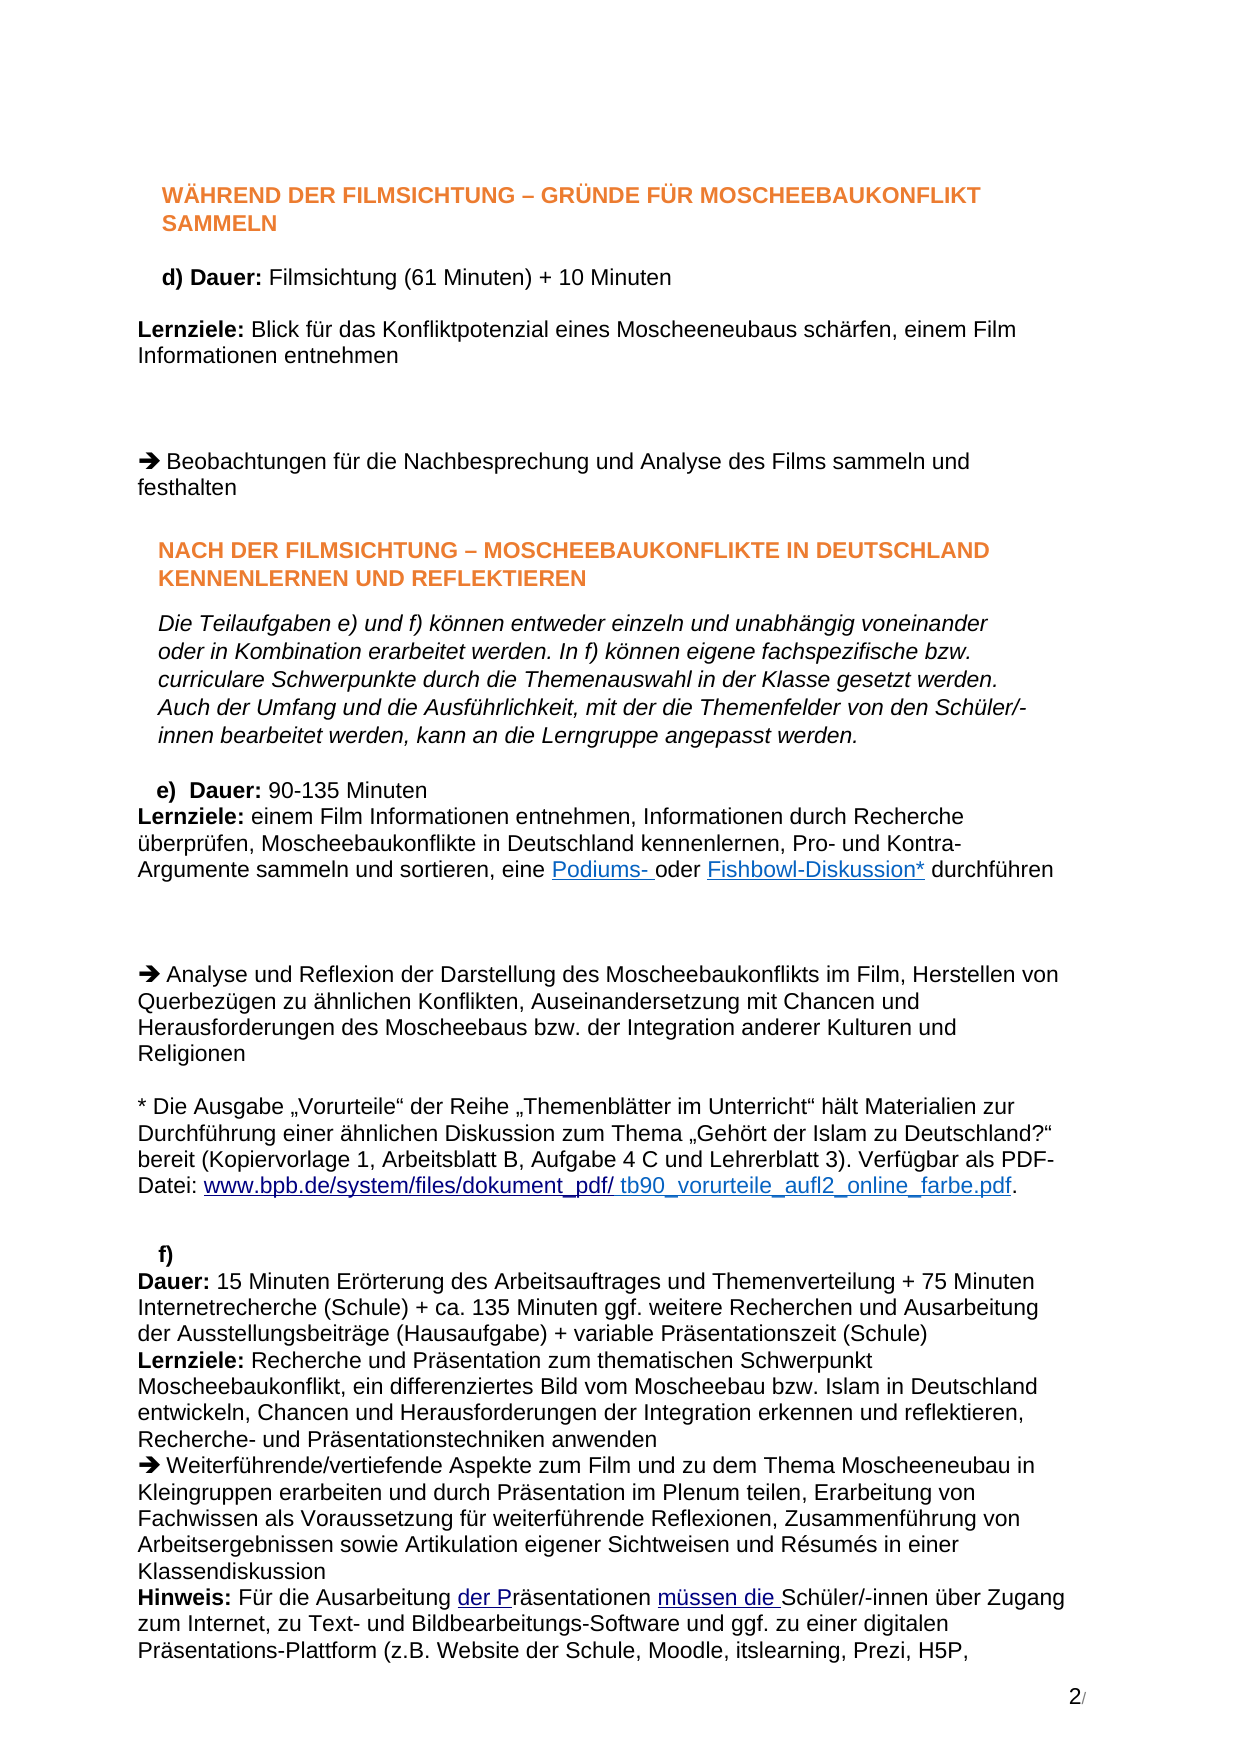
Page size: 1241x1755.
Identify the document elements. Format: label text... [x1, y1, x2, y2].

text Lernziele: Blick für das Konfliktpotenzial eines Moscheeneubaus schärfen, einem Film Informationen entnehmen [137, 316, 1066, 369]
list Dauer: 90-135 Minuten [156, 777, 1066, 803]
text * Die Ausgabe „Vorurteile“ der Reihe „Themenblätter im Unterricht“ hält Materialien zur Durchführung einer ähnlichen Diskussion zum Thema „Gehört der Islam zu Deutschland?“ bereit (Kopiervorlage 1, Arbeitsblatt B, Aufgabe 4 C und Lehrerblatt 3). Verfügbar als PDF-Datei: www.bpb.de/system/files/dokument_pdf/ tb90_vorurteile_aufl2_online_farbe.pdf. [137, 1093, 1066, 1198]
text Die Teilaufgaben e) und f) können entweder einzeln und unabhängig voneinander oder in Kombination erarbeitet werden. In f) können eigene fachspezifische bzw. curriculare Schwerpunkte durch die Themenauswahl in der Klasse gesetzt werden. Auch der Umfang und die Ausführlichkeit, mit der die Themenfelder von den Schüler/-innen bearbeitet werden, kann an die Lerngruppe angepasst werden. [158, 610, 1042, 749]
subtitle NACH DER FILMSICHTUNG – MOSCHEEBAUKONFLIKTE IN DEUTSCHLAND KENNENLERNEN UND REFLEKTIEREN [158, 537, 1066, 591]
list Dauer: Filmsichtung (61 Minuten) + 10 Minuten [162, 263, 1066, 290]
subtitle WÄHREND DER FILMSICHTUNG – GRÜNDE FÜR MOSCHEEBAUKONFLIKT SAMMELN [162, 182, 1066, 236]
text  Beobachtungen für die Nachbesprechung und Analyse des Films sammeln und festhalten [137, 448, 1066, 501]
text  Analyse und Reflexion der Darstellung des Moscheebaukonflikts im Film, Herstellen von Querbezügen zu ähnlichen Konflikten, Auseinandersetzung mit Chancen und Herausforderungen des Moscheebaus bzw. der Integration anderer Kulturen und Religionen [137, 961, 1066, 1067]
text Dauer: 15 Minuten Erörterung des Arbeitsauftrages und Themenverteilung + 75 Minuten Internetrecherche (Schule) + ca. 135 Minuten ggf. weitere Recherchen und Ausarbeitung der Ausstellungsbeiträge (Hausaufgabe) + variable Präsentationszeit (Schule) [137, 1268, 1066, 1347]
text Lernziele: Recherche und Präsentation zum thematischen Schwerpunkt Moscheebaukonflikt, ein differenziertes Bild vom Moscheebau bzw. Islam in Deutschland entwickeln, Chancen und Herausforderungen der Integration erkennen und reflektieren, Recherche- und Präsentationstechniken anwenden [137, 1347, 1066, 1452]
text  Weiterführende/vertiefende Aspekte zum Film und zu dem Thema Moscheeneubau in Kleingruppen erarbeiten und durch Präsentation im Plenum teilen, Erarbeitung von Fachwissen als Voraussetzung für weiterführende Reflexionen, Zusammenführung von Arbeitsergebnissen sowie Artikulation eigener Sichtweisen und Résumés in einer Klassendiskussion [137, 1452, 1066, 1584]
text Hinweis: Für die Ausarbeitung der Präsentationen müssen die Schüler/-innen über Zugang zum Internet, zu Text- und Bildbearbeitungs-Software und ggf. zu einer digitalen Präsentations-Plattform (z.B. Website der Schule, Moodle, itslearning, Prezi, H5P, [137, 1584, 1066, 1663]
text Lernziele: einem Film Informationen entnehmen, Informationen durch Recherche überprüfen, Moscheebaukonflikte in Deutschland kennenlernen, Pro- und Kontra- Argumente sammeln und sortieren, eine Podiums- oder Fishbowl-Diskussion* durchführen [137, 803, 1066, 882]
text f) [158, 1241, 1066, 1268]
